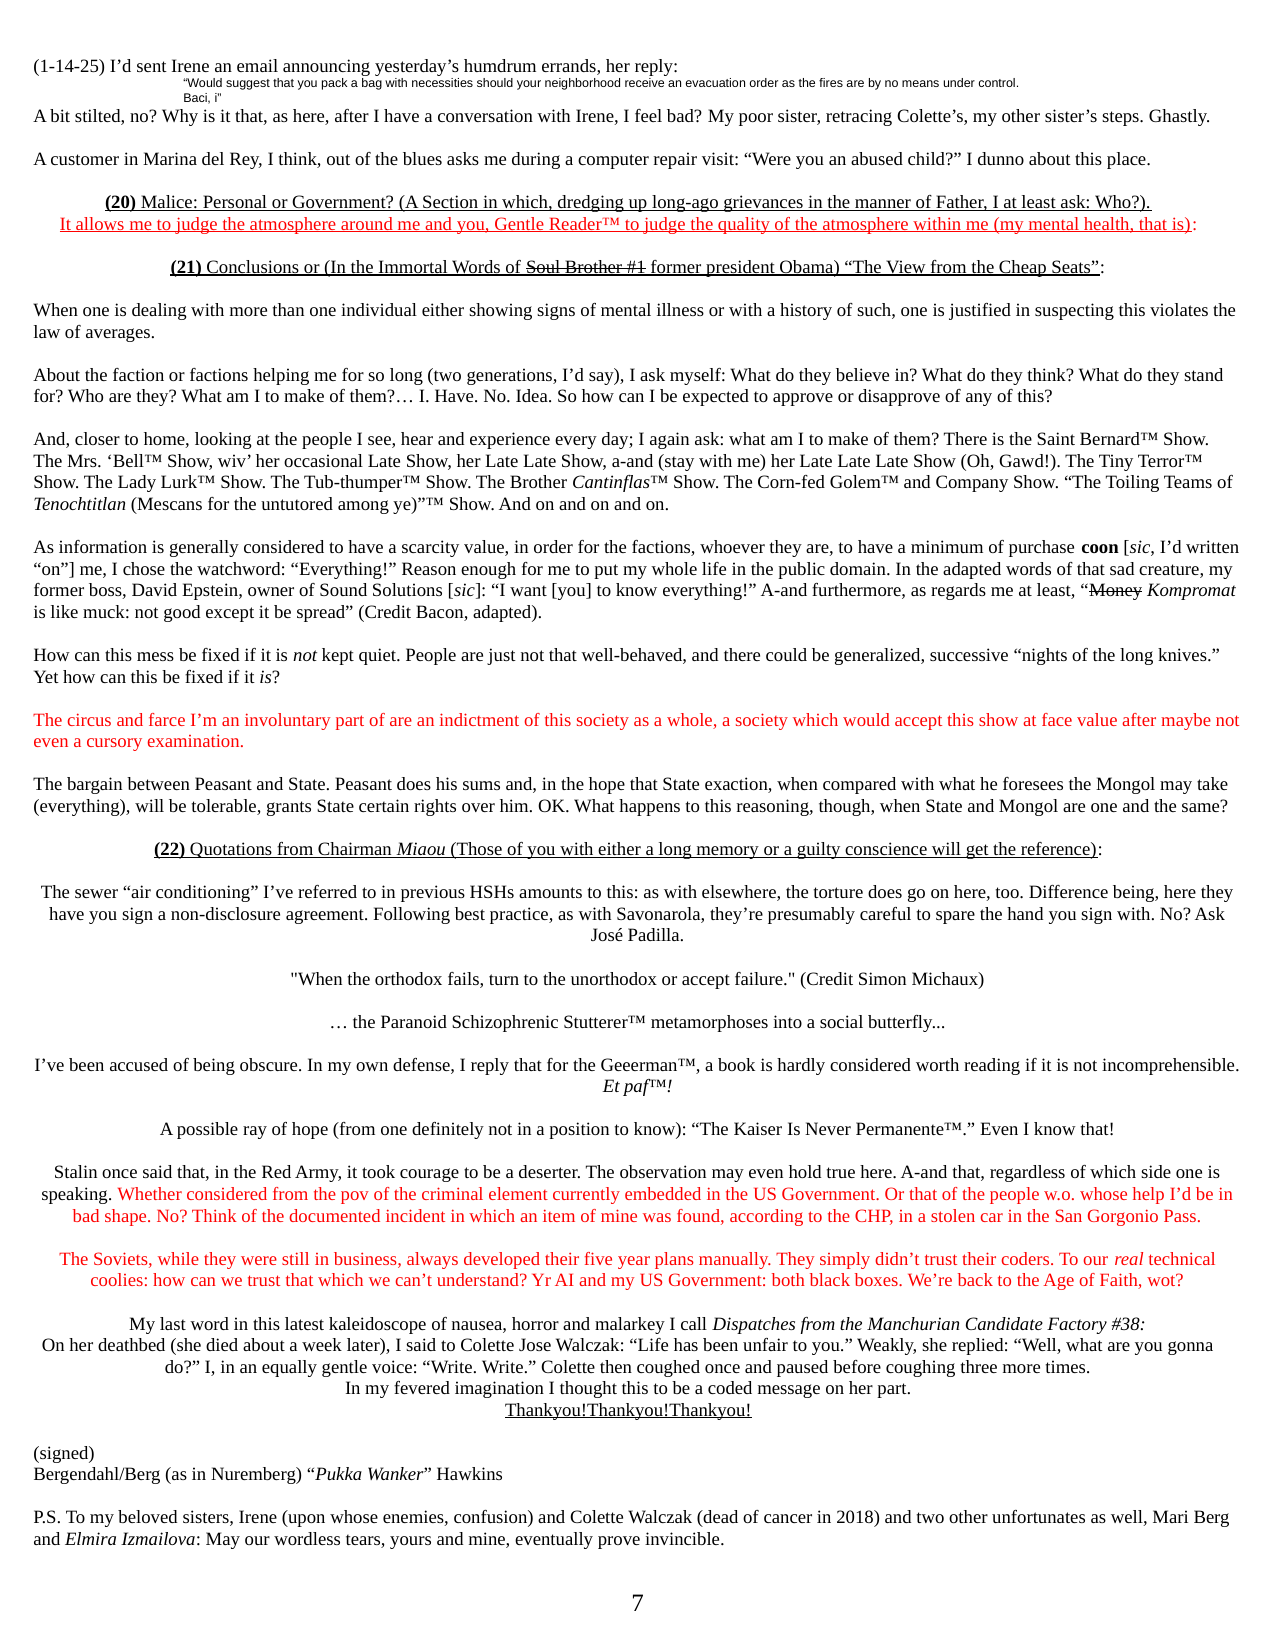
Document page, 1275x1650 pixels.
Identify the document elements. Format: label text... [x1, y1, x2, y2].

text It allows me to judge the atmosphere around me and you, Gentle Reader™ to judge the quality of the atmosphere within me (my mental health, that is): [33, 213, 1223, 234]
text … the Paranoid Schizophrenic Stutterer™ metamorphoses into a social butterfly... [33, 1011, 1242, 1032]
text P.S. To my beloved sisters, Irene (upon whose enemies, confusion) and Colette Walczak (dead of cancer in 2018) and two other unfortunates as well, Mari Berg and Elmira Izmailova: May our wordless tears, yours and mine, eventually prove invincible. [33, 1506, 1242, 1549]
text In my fevered imagination I thought this to be a coded message on her part. [33, 1377, 1223, 1399]
text A customer in Marina del Rey, I think, out of the blues asks me during a computer repair visit: “Were you an abused child?” I dunno about this place. [33, 148, 1223, 169]
text My last word in this latest kaleidoscope of nausea, horror and malarkey I call Dispatches from the Manchurian Candidate Factory #38: [33, 1312, 1242, 1334]
text A possible ray of hope (from one definitely not in a position to know): “The Kaiser Is Never Permanente™.” Even I know that! [33, 1118, 1242, 1140]
text (signed) [33, 1442, 1242, 1463]
text On her deathbed (she died about a week later), I said to Colette Jose Walczak: “Life has been unfair to you.” Weakly, she replied: “Well, what are you gonna do?” I, in an equally gentle voice: “Write. Write.” Colette then coughed once and paused before coughing three more times. [33, 1334, 1223, 1377]
text As information is generally considered to have a scarcity value, in order for the factions, whoever they are, to have a minimum of purchase coon [sic, I’d written “on”] me, I chose the watchword: “Everything!” Reason enough for me to put my whole life in the public domain. In the adapted words of that sad creature, my former boss, David Epstein, owner of Sound Solutions [sic]: “I want [you] to know everything!” A-and furthermore, as regards me at least, “Money Kompromat is like muck: not good except it be spread” (Credit Bacon, adapted). [33, 536, 1242, 622]
text (22) Quotations from Chairman Miaou (Those of you with either a long memory or a guilty conscience will get the reference): [33, 838, 1223, 859]
text Et paf™! [33, 1075, 1242, 1097]
text How can this mess be fixed if it is not kept quiet. People are just not that well-behaved, and there could be generalized, successive “nights of the long knives.” Yet how can this be fixed if it is? [33, 644, 1242, 687]
text “Would suggest that you pack a bag with necessities should your neighborhood receive an evacuation order as the fires are by no means under control. [183, 76, 1036, 91]
text Bergendahl/Berg (as in Nuremberg) “Pukka Wanker” Hawkins [33, 1463, 1242, 1485]
text About the faction or factions helping me for so long (two generations, I’d say), I ask myself: What do they believe in? What do they think? What do they stand for? Who are they? What am I to make of them?… I. Have. No. Idea. So how can I be expected to approve or disapprove of any of this? [33, 364, 1242, 407]
text Baci, i” [183, 91, 1036, 105]
text "When the orthodox fails, turn to the unorthodox or accept failure." (Credit Simon Michaux) [33, 967, 1242, 989]
text I’ve been accused of being obscure. In my own defense, I reply that for the Geeerman™, a book is hardly considered worth reading if it is not incomprehensible. [33, 1054, 1242, 1075]
text Thankyou!Thankyou!Thankyou! [33, 1399, 1223, 1420]
text A bit stilted, no? Why is it that, as here, after I have a conversation with Irene, I feel bad? My poor sister, retracing Colette’s, my other sister’s steps. Ghastly. [33, 105, 1223, 126]
text And, closer to home, looking at the people I see, hear and experience every day; I again ask: what am I to make of them? There is the Saint Bernard™ Show. The Mrs. ‘Bell™ Show, wiv’ her occasional Late Show, her Late Late Show, a-and (stay with me) her Late Late Late Show (Oh, Gawd!). The Tiny Terror™ Show. The Lady Lurk™ Show. The Tub-thumper™ Show. The Brother Cantinflas™ Show. The Corn-fed Golem™ and Company Show. “The Toiling Teams of Tenochtitlan (Mescans for the untutored among ye)”™ Show. And on and on and on. [33, 428, 1242, 514]
text The circus and farce I’m an involuntary part of are an indictment of this society as a whole, a society which would accept this show at face value after maybe not even a cursory examination. [33, 709, 1242, 752]
text (21) Conclusions or (In the Immortal Words of Soul Brother #1 former president Obama) “The View from the Cheap Seats”: [33, 256, 1242, 277]
text The bargain between Peasant and State. Peasant does his sums and, in the hope that State exaction, when compared with what he foresees the Mongol may take (everything), will be tolerable, grants State certain rights over him. OK. What happens to this reasoning, though, when State and Mongol are one and the same? [33, 773, 1242, 816]
text The sewer “air conditioning” I’ve referred to in previous HSHs amounts to this: as with elsewhere, the torture does go on here, too. Difference being, here they have you sign a non-disclosure agreement. Following best practice, as with Savonarola, they’re presumably careful to spare the hand you sign with. No? Ask José Padilla. [33, 881, 1242, 946]
text Stalin once said that, in the Red Army, it took courage to be a deserter. The observation may even hold true here. A-and that, regardless of which side one is speaking. Whether considered from the pov of the criminal element currently embedded in the US Government. Or that of the people w.o. whose help I’d be in bad shape. No? Think of the documented incident in which an item of mine was found, according to the CHP, in a stolen car in the San Gorgonio Pass. [33, 1161, 1242, 1226]
text When one is dealing with more than one individual either showing signs of mental illness or with a history of such, one is justified in suspecting this violates the law of averages. [33, 299, 1242, 342]
text (1-14-25) I’d sent Irene an email announcing yesterday’s humdrum errands, her reply: [33, 54, 1223, 76]
text (20) Malice: Personal or Government? (A Section in which, dredging up long-ago grievances in the manner of Father, I at least ask: Who?). [33, 191, 1223, 213]
text The Soviets, while they were still in business, always developed their five year plans manually. They simply didn’t trust their coders. To our real technical coolies: how can we trust that which we can’t understand? Yr AI and my US Government: both black boxes. We’re back to the Age of Faith, wot? [33, 1248, 1242, 1291]
